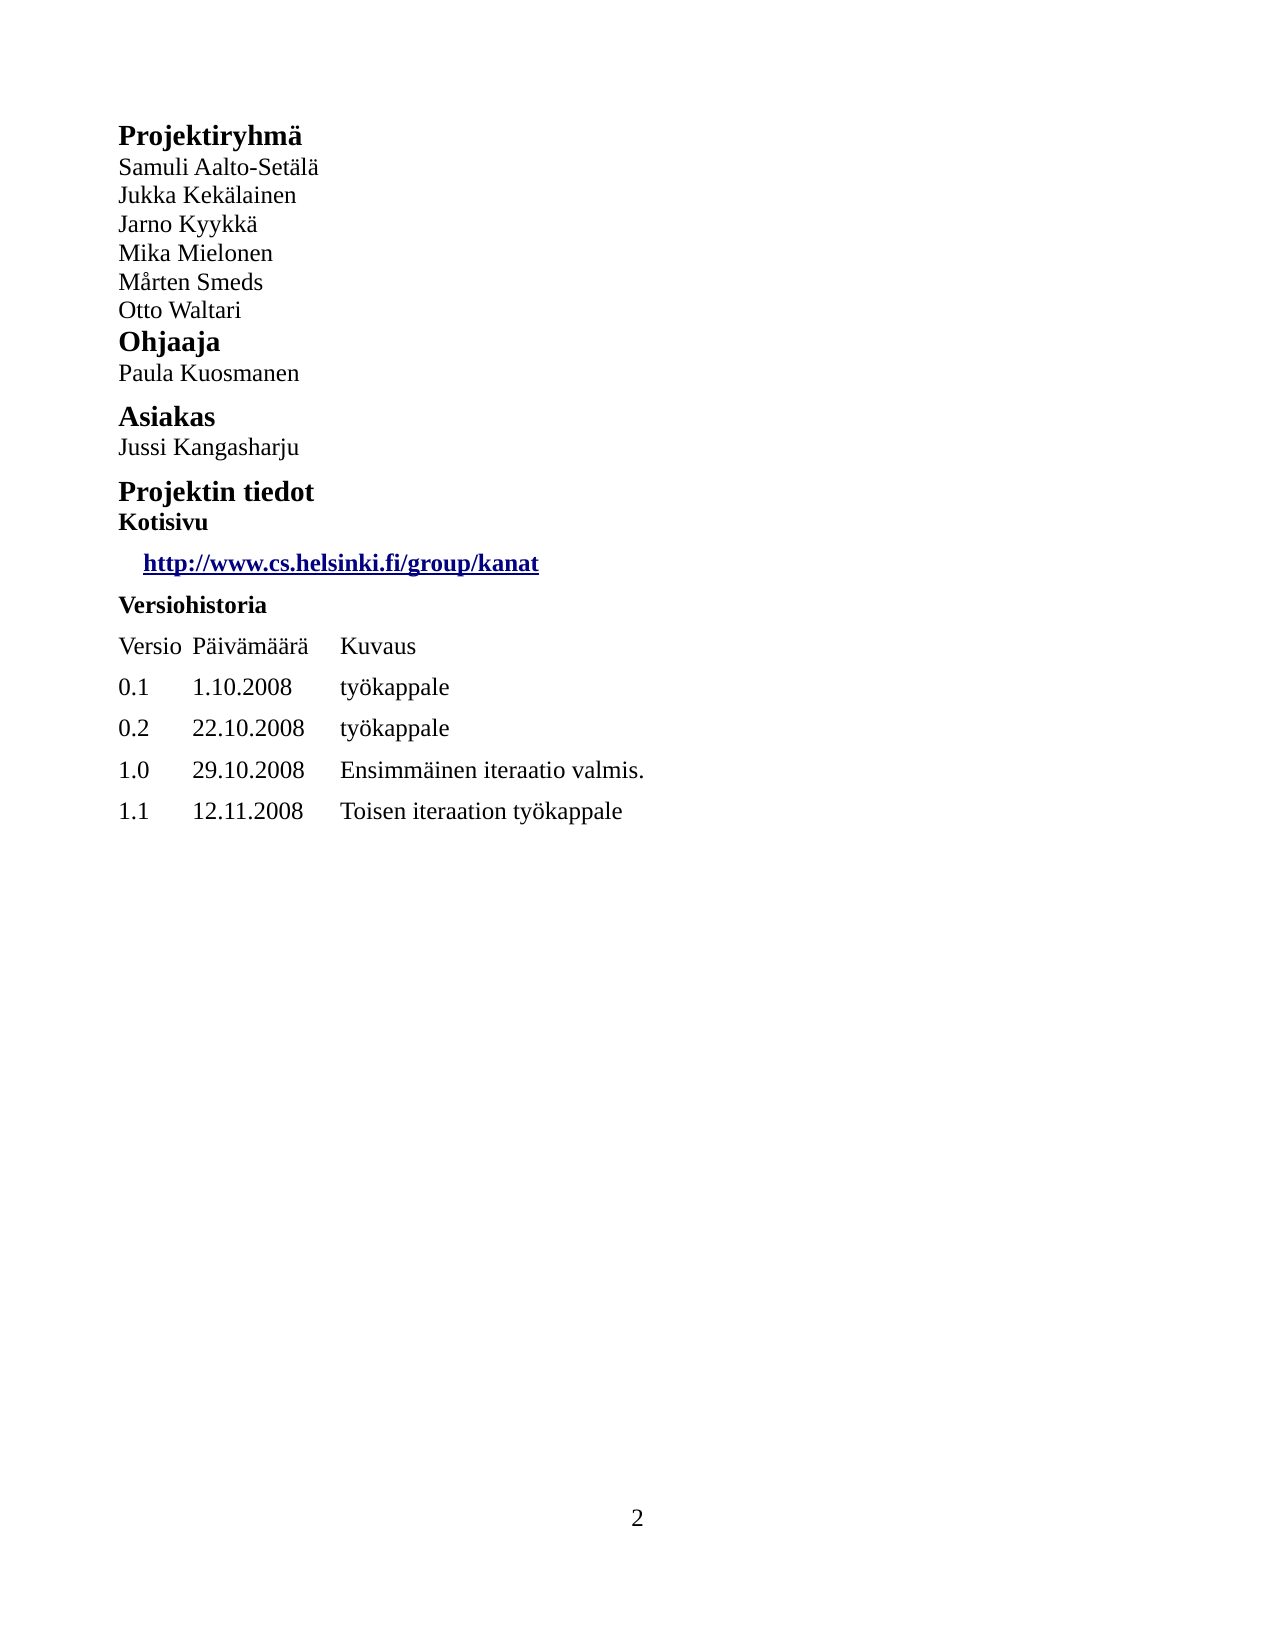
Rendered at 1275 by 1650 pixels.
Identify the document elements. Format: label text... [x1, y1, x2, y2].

text Jarno Kyykkä [118, 209, 1157, 238]
text Samuli Aalto-Setälä [118, 152, 1157, 180]
text Paula Kuosmanen [118, 358, 1157, 386]
text 0.2 22.10.2008 työkappale [118, 713, 1157, 742]
text Projektin tiedot [118, 474, 1157, 507]
text Versio Päivämäärä Kuvaus [118, 631, 1157, 660]
text 1.1 12.11.2008 Toisen iteraation työkappale [118, 796, 1157, 825]
text Jukka Kekälainen [118, 180, 1157, 209]
text Otto Waltari [118, 295, 1157, 324]
text Jussi Kangasharju [118, 432, 1157, 461]
text 1.0 29.10.2008 Ensimmäinen iteraatio valmis. [118, 755, 1157, 783]
text Asiakas [118, 399, 1157, 432]
text Versiohistoria [118, 590, 1157, 618]
text Projektiryhmä [118, 118, 1157, 152]
text http://www.cs.helsinki.fi/group/kanat [118, 548, 1157, 577]
text Mårten Smeds [118, 267, 1157, 295]
text Mika Mielonen [118, 238, 1157, 267]
text Kotisivu [118, 507, 1157, 536]
text Ohjaaja [118, 324, 1157, 358]
text 0.1 1.10.2008 työkappale [118, 672, 1157, 701]
